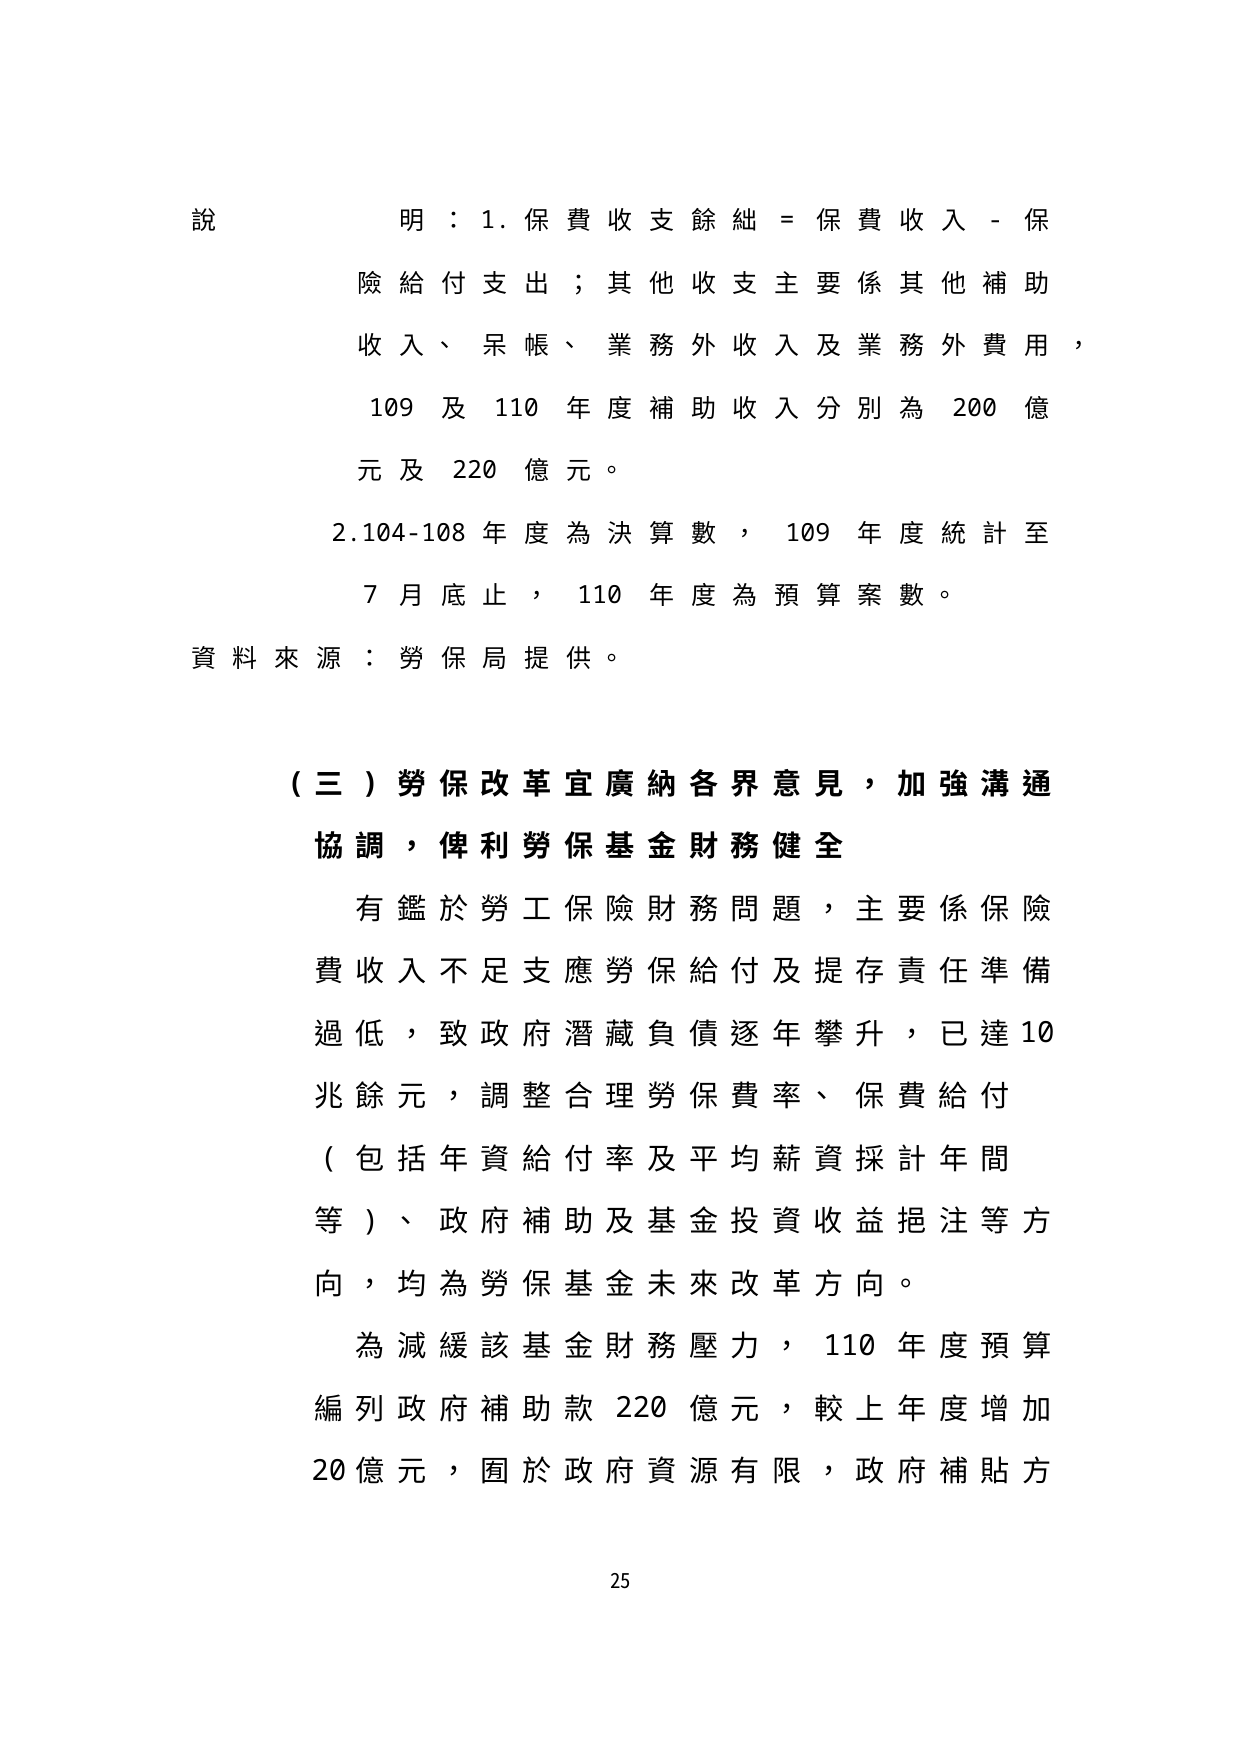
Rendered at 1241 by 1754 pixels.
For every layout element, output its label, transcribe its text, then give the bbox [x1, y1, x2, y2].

text 說 明：1.保費收支餘絀=保費收入-保險給付支出；其他收支主要係其他補助收入、呆帳、業務外收入及業務外費用，109及110年度補助收入分別為200億元及220億元。 [183, 177, 1058, 490]
text 資料來源：勞保局提供。 [183, 615, 1058, 677]
text 有鑑於勞工保險財務問題，主要係保險費收入不足支應勞保給付及提存責任準備過低，致政府潛藏負債逐年攀升，已達10兆餘元，調整合理勞保費率、保費給付(包括年資給付率及平均薪資採計年間等)、政府補助及基金投資收益挹注等方向，均為勞保基金未來改革方向。 [271, 865, 1058, 1302]
text 為減緩該基金財務壓力，110年度預算編列政府補助款220億元，較上年度增加20億元，囿於政府資源有限，政府補貼方 [271, 1302, 1058, 1490]
text (三)勞保改革宜廣納各界意見，加強溝通協調，俾利勞保基金財務健全 [242, 740, 1058, 865]
text 2.104-108年度為決算數，109年度統計至7月底止，110年度為預算案數。 [301, 490, 1058, 615]
